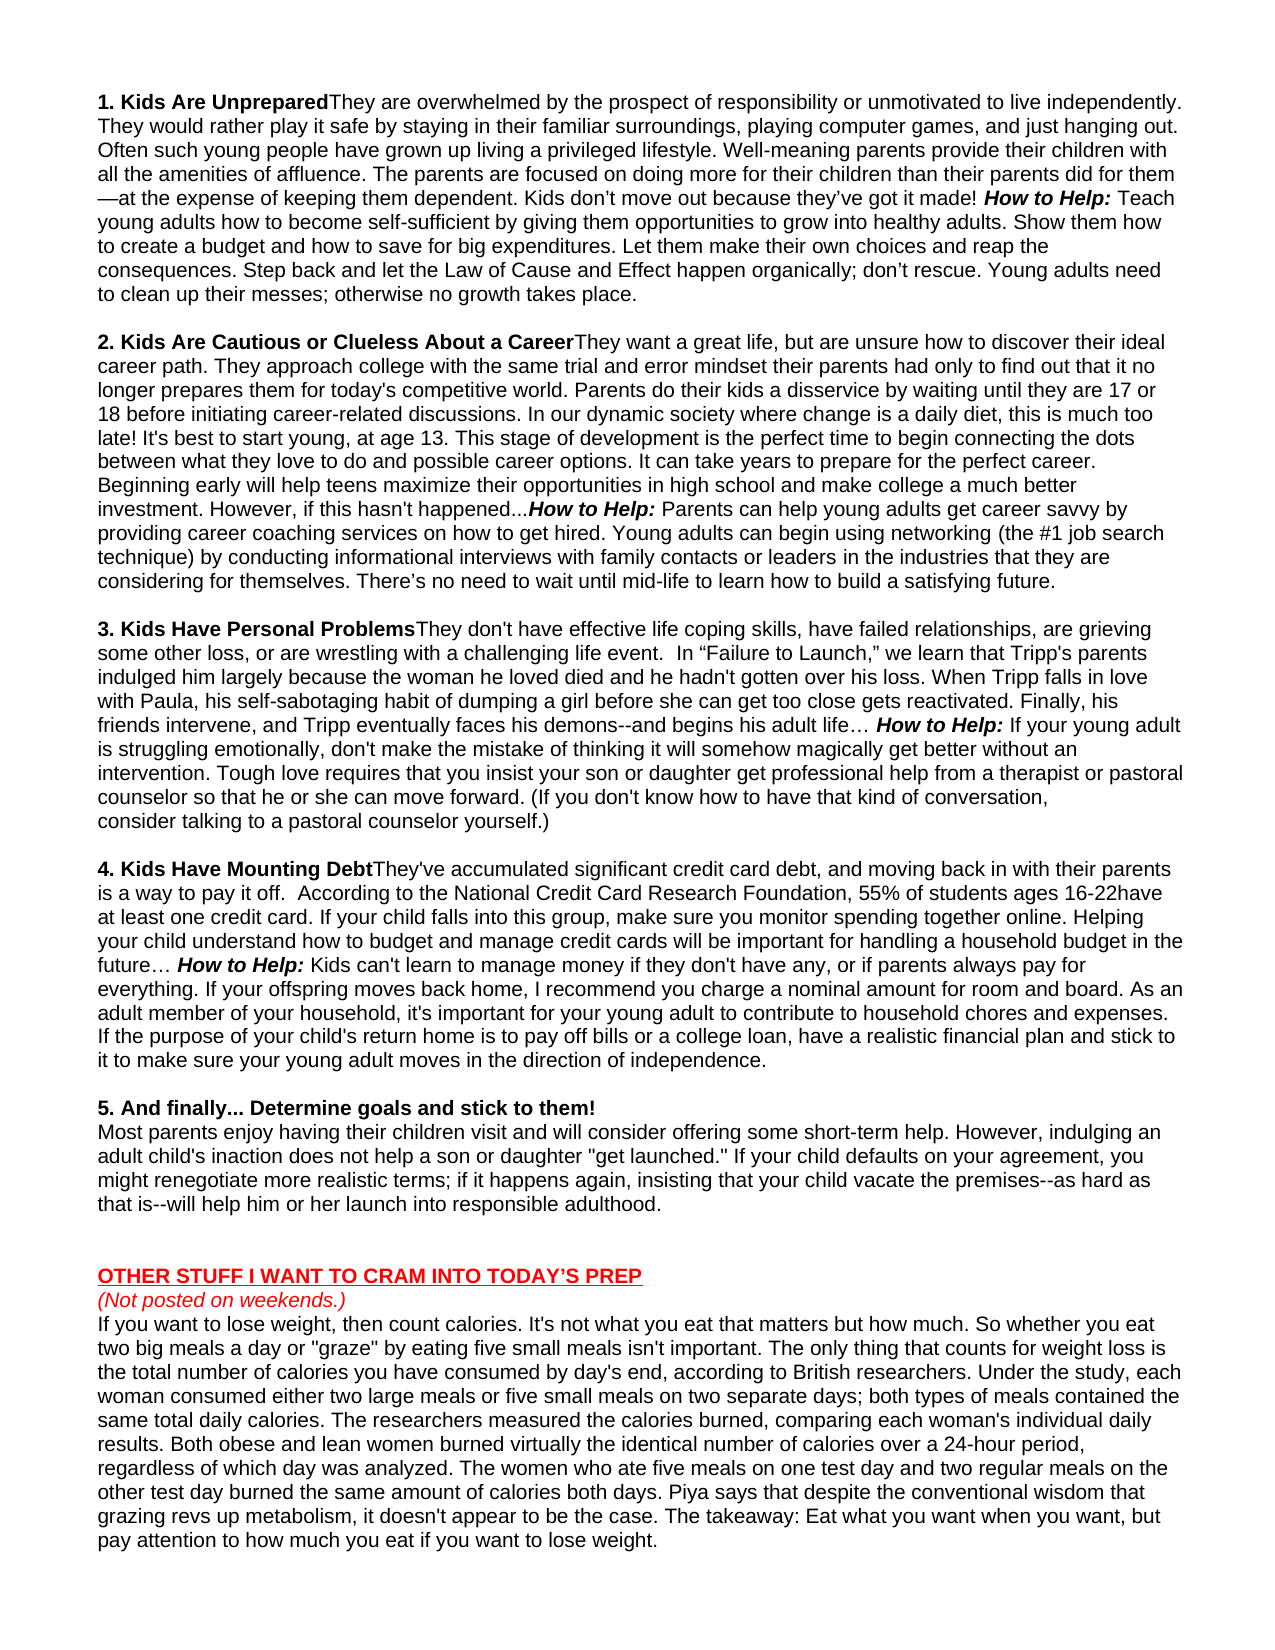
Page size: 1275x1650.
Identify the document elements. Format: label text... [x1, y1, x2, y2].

text If you want to lose weight, then count calories. It's not what you eat that matters but how much. So whether you eat two big meals a day or "graze" by eating five small meals isn't important. The only thing that counts for weight loss is the total number of calories you have consumed by day's end, according to British researchers. Under the study, each woman consumed either two large meals or five small meals on two separate days; both types of meals contained the same total daily calories. The researchers measured the calories burned, comparing each woman's individual daily results. Both obese and lean women burned virtually the identical number of calories over a 24-hour period, regardless of which day was analyzed. The women who ate five meals on one test day and two regular meals on the other test day burned the same amount of calories both days. Piya says that despite the conventional wisdom that grazing revs up metabolism, it doesn't appear to be the case. The takeaway: Eat what you want when you want, but pay attention to how much you eat if you want to lose weight. [97, 1312, 1185, 1551]
text OTHER STUFF I WANT TO CRAM INTO TODAY’S PREP [97, 1264, 1185, 1288]
text 2. Kids Are Cautious or Clueless About a Career They want a great life, but are unsure how to discover their ideal career path. They approach college with the same trial and error mindset their parents had only to find out that it no longer prepares them for today's competitive world. Parents do their kids a disservice by waiting until they are 17 or 18 before initiating career-related discussions. In our dynamic society where change is a daily diet, this is much too late! It's best to start young, at age 13. This stage of development is the perfect time to begin connecting the dots between what they love to do and possible career options. It can take years to prepare for the perfect career. Beginning early will help teens maximize their opportunities in high school and make college a much better investment. However, if this hasn't happened... How to Help: Parents can help young adults get career savvy by providing career coaching services on how to get hired. Young adults can begin using networking (the #1 job search technique) by conducting informational interviews with family contacts or leaders in the industries that they are considering for themselves. There’s no need to wait until mid-life to learn how to build a satisfying future. [97, 329, 1185, 593]
text 1. Kids Are Unprepared They are overwhelmed by the prospect of responsibility or unmotivated to live independently. They would rather play it safe by staying in their familiar surroundings, playing computer games, and just hanging out. Often such young people have grown up living a privileged lifestyle. Well-meaning parents provide their children with all the amenities of affluence. The parents are focused on doing more for their children than their parents did for them—at the expense of keeping them dependent. Kids don’t move out because they’ve got it made! How to Help: Teach young adults how to become self-sufficient by giving them opportunities to grow into healthy adults. Show them how to create a budget and how to save for big expenditures. Let them make their own choices and reap the consequences. Step back and let the Law of Cause and Effect happen organically; don’t rescue. Young adults need to clean up their messes; otherwise no growth takes place. [97, 90, 1185, 306]
text Most parents enjoy having their children visit and will consider offering some short-term help. However, indulging an adult child's inaction does not help a son or daughter "get launched." If your child defaults on your agreement, you might renegotiate more realistic terms; if it happens again, insisting that your child vacate the premises--as hard as that is--will help him or her launch into responsible adulthood. [97, 1120, 1185, 1216]
text 3. Kids Have Personal Problems They don't have effective life coping skills, have failed relationships, are grieving some other loss, or are wrestling with a challenging life event. In “Failure to Launch,” we learn that Tripp's parents indulged him largely because the woman he loved died and he hadn't gotten over his loss. When Tripp falls in love with Paula, his self-sabotaging habit of dumping a girl before she can get too close gets reactivated. Finally, his friends intervene, and Tripp eventually faces his demons--and begins his adult life… How to Help: If your young adult is struggling emotionally, don't make the mistake of thinking it will somehow magically get better without an intervention. Tough love requires that you insist your son or daughter get professional help from a therapist or pastoral counselor so that he or she can move forward. (If you don't know how to have that kind of conversation, consider talking to a pastoral counselor yourself.) [97, 617, 1185, 833]
text 4. Kids Have Mounting Debt They've accumulated significant credit card debt, and moving back in with their parents is a way to pay it off. According to the National Credit Card Research Foundation, 55% of students ages 16-22have at least one credit card. If your child falls into this group, make sure you monitor spending together online. Helping your child understand how to budget and manage credit cards will be important for handling a household budget in the future… How to Help: Kids can't learn to manage money if they don't have any, or if parents always pay for everything. If your offspring moves back home, I recommend you charge a nominal amount for room and board. As an adult member of your household, it's important for your young adult to contribute to household chores and expenses. If the purpose of your child's return home is to pay off bills or a college loan, have a realistic financial plan and stick to it to make sure your young adult moves in the direction of independence. [97, 857, 1185, 1072]
text 5. And finally... Determine goals and stick to them! [97, 1096, 1185, 1120]
subtitle (Not posted on weekends.) [97, 1288, 1185, 1312]
